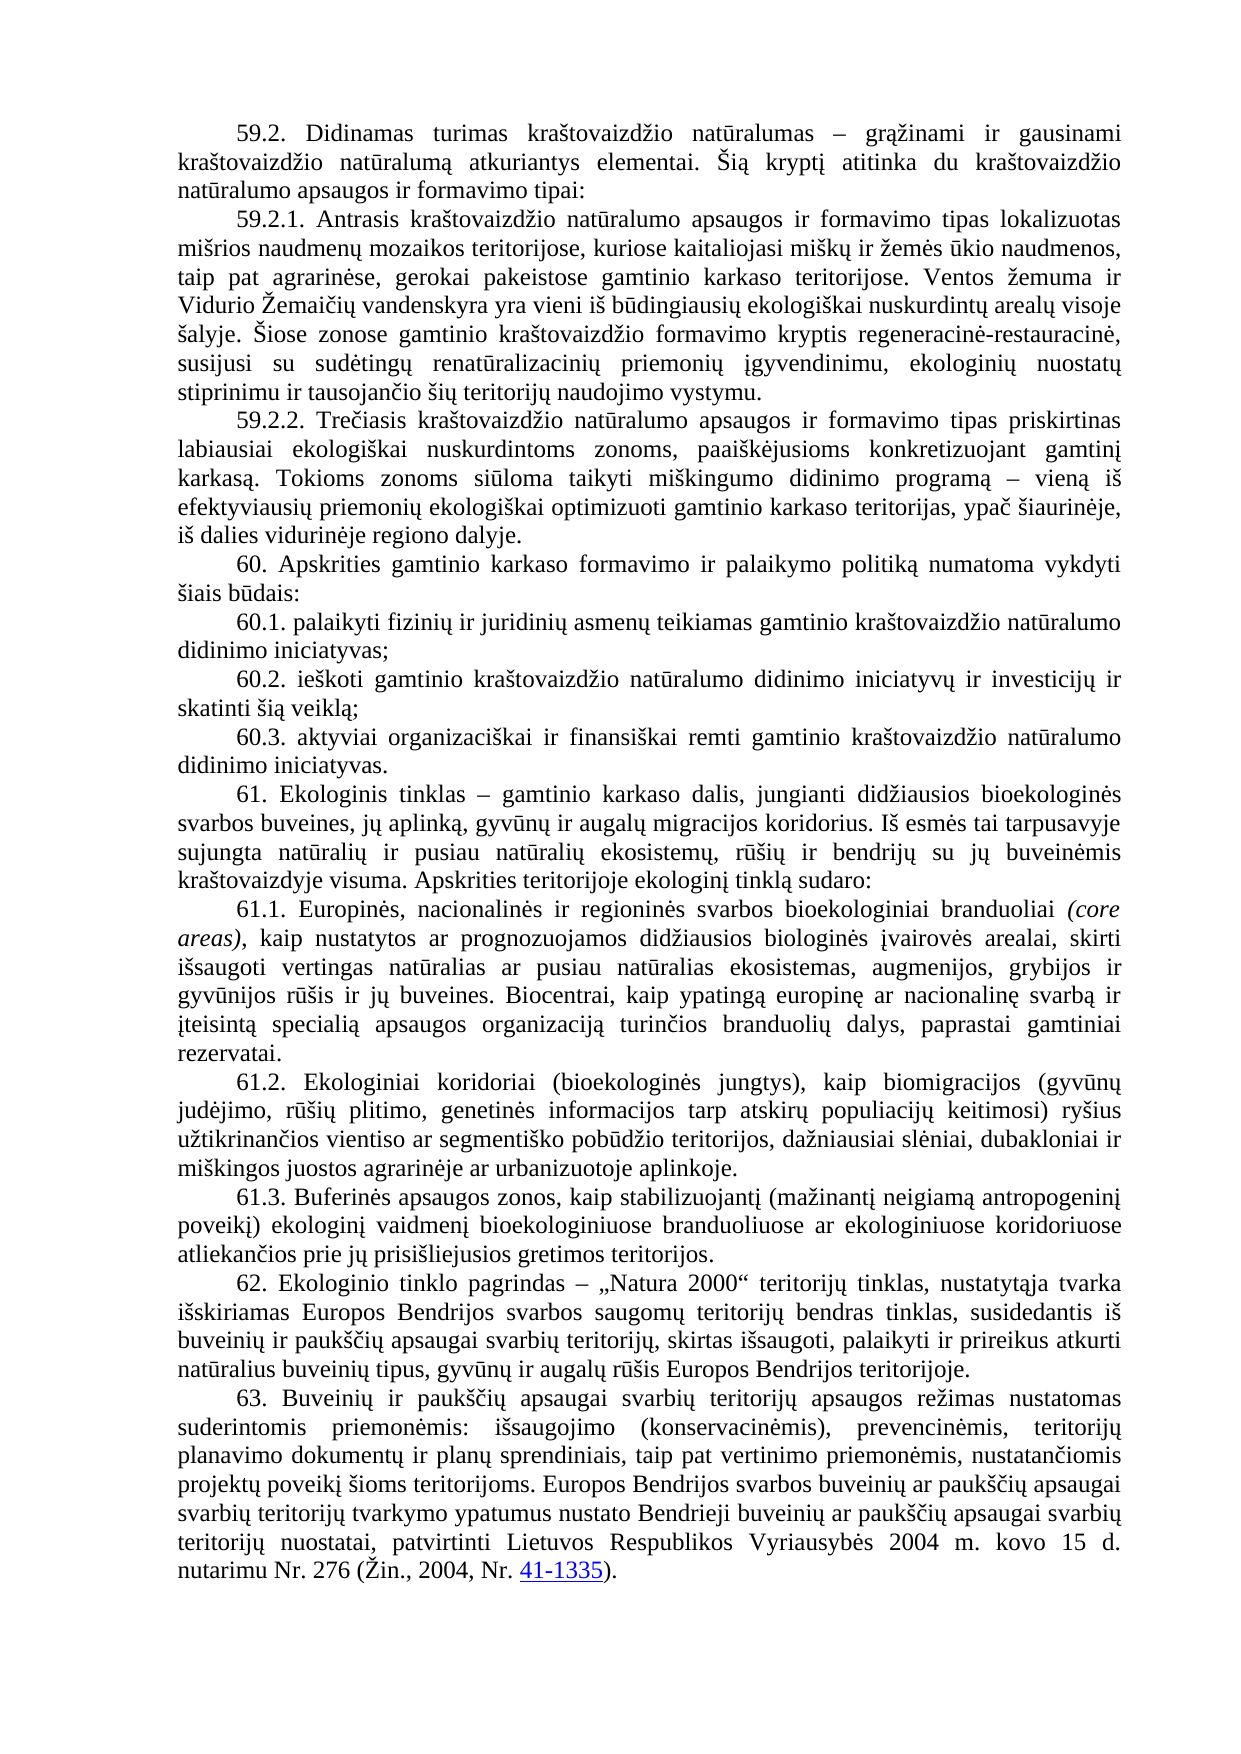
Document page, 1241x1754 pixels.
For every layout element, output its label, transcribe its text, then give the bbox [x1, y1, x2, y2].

text 63. Buveinių ir paukščių apsaugai svarbių teritorijų apsaugos režimas nustatomas suderintomis priemonėmis: išsaugojimo (konservacinėmis), prevencinėmis, teritorijų planavimo dokumentų ir planų sprendiniais, taip pat vertinimo priemonėmis, nustatančiomis projektų poveikį šioms teritorijoms. Europos Bendrijos svarbos buveinių ar paukščių apsaugai svarbių teritorijų tvarkymo ypatumus nustato Bendrieji buveinių ar paukščių apsaugai svarbių teritorijų nuostatai, patvirtinti Lietuvos Respublikos Vyriausybės 2004 m. kovo 15 d. nutarimu Nr. 276 (Žin., 2004, Nr. 41-1335). [177, 1383, 1122, 1584]
text 61.2. Ekologiniai koridoriai (bioekologinės jungtys), kaip biomigracijos (gyvūnų judėjimo, rūšių plitimo, genetinės informacijos tarp atskirų populiacijų keitimosi) ryšius užtikrinančios vientiso ar segmentiško pobūdžio teritorijos, dažniausiai slėniai, dubakloniai ir miškingos juostos agrarinėje ar urbanizuotoje aplinkoje. [177, 1067, 1122, 1182]
text 60.1. palaikyti fizinių ir juridinių asmenų teikiamas gamtinio kraštovaizdžio natūralumo didinimo iniciatyvas; [177, 607, 1122, 664]
text 59.2. Didinamas turimas kraštovaizdžio natūralumas – grąžinami ir gausinami kraštovaizdžio natūralumą atkuriantys elementai. Šią kryptį atitinka du kraštovaizdžio natūralumo apsaugos ir formavimo tipai: [177, 118, 1122, 204]
text 60.2. ieškoti gamtinio kraštovaizdžio natūralumo didinimo iniciatyvų ir investicijų ir skatinti šią veiklą; [177, 664, 1122, 722]
text 61.1. Europinės, nacionalinės ir regioninės svarbos bioekologiniai branduoliai (core areas), kaip nustatytos ar prognozuojamos didžiausios biologinės įvairovės arealai, skirti išsaugoti vertingas natūralias ar pusiau natūralias ekosistemas, augmenijos, grybijos ir gyvūnijos rūšis ir jų buveines. Biocentrai, kaip ypatingą europinę ar nacionalinę svarbą ir įteisintą specialią apsaugos organizaciją turinčios branduolių dalys, paprastai gamtiniai rezervatai. [177, 894, 1122, 1067]
text 59.2.1. Antrasis kraštovaizdžio natūralumo apsaugos ir formavimo tipas lokalizuotas mišrios naudmenų mozaikos teritorijose, kuriose kaitaliojasi miškų ir žemės ūkio naudmenos, taip pat agrarinėse, gerokai pakeistose gamtinio karkaso teritorijose. Ventos žemuma ir Vidurio Žemaičių vandenskyra yra vieni iš būdingiausių ekologiškai nuskurdintų arealų visoje šalyje. Šiose zonose gamtinio kraštovaizdžio formavimo kryptis regeneracinė-restauracinė, susijusi su sudėtingų renatūralizacinių priemonių įgyvendinimu, ekologinių nuostatų stiprinimu ir tausojančio šių teritorijų naudojimo vystymu. [177, 204, 1122, 406]
text 60. Apskrities gamtinio karkaso formavimo ir palaikymo politiką numatoma vykdyti šiais būdais: [177, 549, 1122, 607]
text 61. Ekologinis tinklas – gamtinio karkaso dalis, jungianti didžiausios bioekologinės svarbos buveines, jų aplinką, gyvūnų ir augalų migracijos koridorius. Iš esmės tai tarpusavyje sujungta natūralių ir pusiau natūralių ekosistemų, rūšių ir bendrijų su jų buveinėmis kraštovaizdyje visuma. Apskrities teritorijoje ekologinį tinklą sudaro: [177, 779, 1122, 894]
text 62. Ekologinio tinklo pagrindas – „Natura 2000“ teritorijų tinklas, nustatytąja tvarka išskiriamas Europos Bendrijos svarbos saugomų teritorijų bendras tinklas, susidedantis iš buveinių ir paukščių apsaugai svarbių teritorijų, skirtas išsaugoti, palaikyti ir prireikus atkurti natūralius buveinių tipus, gyvūnų ir augalų rūšis Europos Bendrijos teritorijoje. [177, 1268, 1122, 1383]
text 61.3. Buferinės apsaugos zonos, kaip stabilizuojantį (mažinantį neigiamą antropogeninį poveikį) ekologinį vaidmenį bioekologiniuose branduoliuose ar ekologiniuose koridoriuose atliekančios prie jų prisišliejusios gretimos teritorijos. [177, 1182, 1122, 1268]
text 59.2.2. Trečiasis kraštovaizdžio natūralumo apsaugos ir formavimo tipas priskirtinas labiausiai ekologiškai nuskurdintoms zonoms, paaiškėjusioms konkretizuojant gamtinį karkasą. Tokioms zonoms siūloma taikyti miškingumo didinimo programą – vieną iš efektyviausių priemonių ekologiškai optimizuoti gamtinio karkaso teritorijas, ypač šiaurinėje, iš dalies vidurinėje regiono dalyje. [177, 406, 1122, 549]
text 60.3. aktyviai organizaciškai ir finansiškai remti gamtinio kraštovaizdžio natūralumo didinimo iniciatyvas. [177, 722, 1122, 779]
